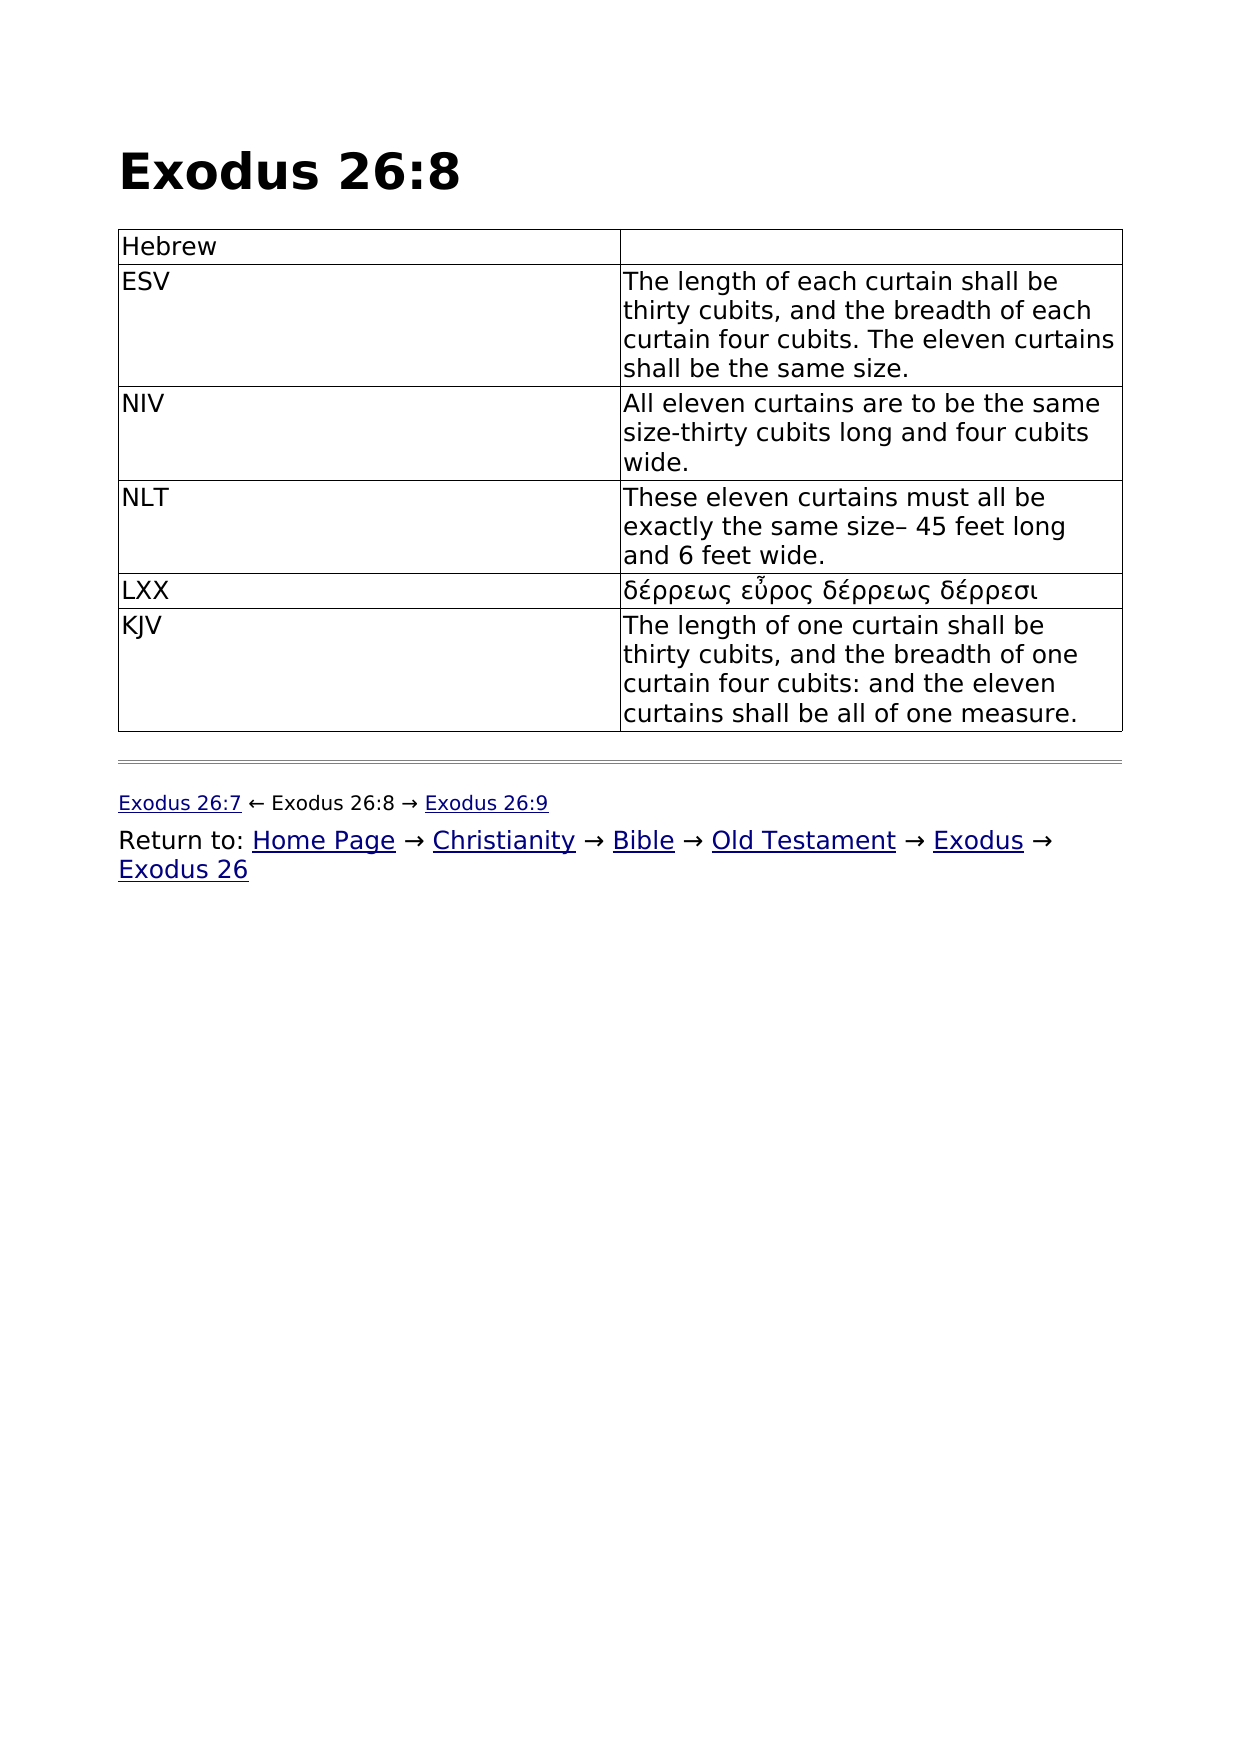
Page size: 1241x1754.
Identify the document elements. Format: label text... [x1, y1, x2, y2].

table_cell The length of one curtain shall be thirty cubits, and the breadth of one curtain four cubits: and the eleven curtains shall be all of one measure. [621, 609, 1122, 731]
table_cell ESV [119, 265, 620, 386]
table_cell These eleven curtains must all be exactly the same size– 45 feet long and 6 feet wide. [621, 481, 1122, 573]
table_cell LXX [119, 574, 620, 608]
text Exodus 26:7 ← Exodus 26:8 → Exodus 26:9 [118, 792, 1122, 826]
text Return to: Home Page → Christianity → Bible → Old Testament → Exodus → Exodus 26 [118, 826, 1122, 884]
table_cell The length of each curtain shall be thirty cubits, and the breadth of each curtain four cubits. The eleven curtains shall be the same size. [621, 265, 1122, 386]
table_header Hebrew [119, 230, 620, 264]
table_cell NIV [119, 387, 620, 480]
table_cell δέρρεως εὖρος δέρρεως δέρρεσι [621, 574, 1122, 608]
table_header [621, 230, 1122, 264]
table_cell KJV [119, 609, 620, 731]
table_cell NLT [119, 481, 620, 573]
table_cell All eleven curtains are to be the same size-thirty cubits long and four cubits wide. [621, 387, 1122, 480]
subtitle Exodus 26:8 [118, 143, 1122, 201]
